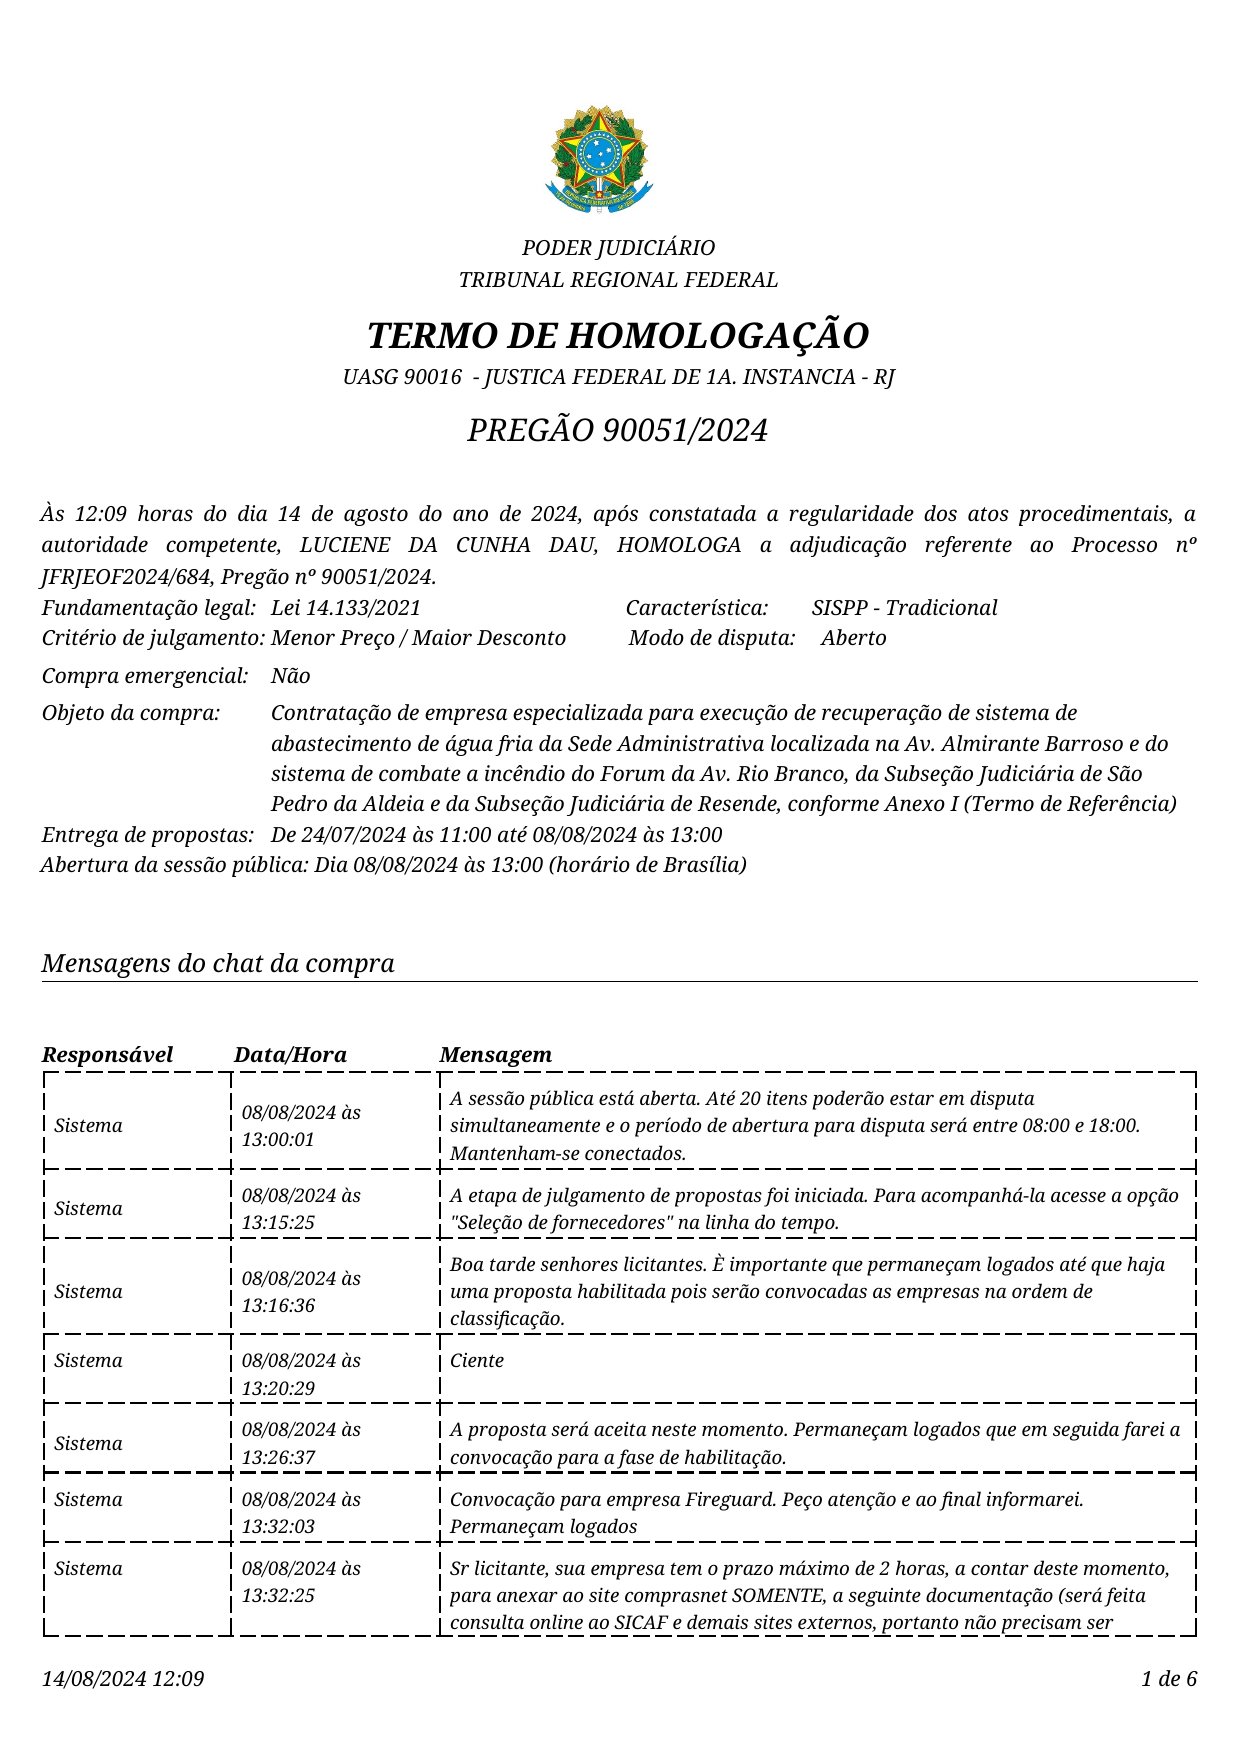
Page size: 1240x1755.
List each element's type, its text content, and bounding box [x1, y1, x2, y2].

table_cell Contratação de empresa especializada para execução de recuperação de sistema de abastecimento de água fria da Sede Administrativa localizada na Av. Almirante Barroso e do sistema de combate a incêndio do Forum da Av. Rio Branco, da Subseção Judiciária de São Pedro da Aldeia e da Subseção Judiciária de Resende, conforme Anexo I (Termo de Referência) [271, 698, 1187, 820]
text TRIBUNAL REGIONAL FEDERAL [42, 265, 1198, 293]
table_cell 08/08/2024 às 13:32:03 [231, 1471, 439, 1541]
table_cell Sistema [44, 1541, 231, 1635]
table_cell Não [271, 661, 1187, 698]
table_cell Sistema [44, 1402, 231, 1471]
table_cell Sistema [44, 1237, 231, 1333]
subtitle PREGÃO 90051/2024 [42, 408, 1198, 451]
table_header Fundamentação legal: [42, 593, 271, 623]
table_cell Sistema [44, 1168, 231, 1237]
table_header 08/08/2024 às 13:00:01 [231, 1071, 439, 1167]
table_cell 08/08/2024 às 13:32:25 [231, 1541, 439, 1635]
text Responsável Data/Hora Mensagem [42, 1040, 1200, 1069]
table_cell Sistema [44, 1471, 231, 1541]
table_cell 08/08/2024 às 13:26:37 [231, 1402, 439, 1471]
table_cell 08/08/2024 às 13:20:29 [231, 1333, 439, 1402]
table_cell Sistema [44, 1333, 231, 1402]
text Às 12:09 horas do dia 14 de agosto do ano de 2024, após constatada a regularidade dos atos procedimentais, a autoridade competente, LUCIENE DA CUNHA DAU, HOMOLOGA a adjudicação referente ao Processo nº JFRJEOF2024/684, Pregão nº 90051/2024. [40, 499, 1200, 590]
table_cell Critério de julgamento: [42, 623, 271, 661]
table_cell Ciente [440, 1333, 1196, 1402]
table_cell Objeto da compra: [42, 698, 271, 820]
table_header A sessão pública está aberta. Até 20 itens poderão estar em disputa simultaneamente e o período de abertura para disputa será entre 08:00 e 18:00. Mantenham-se conectados. [440, 1071, 1196, 1167]
table_cell A proposta será aceita neste momento. Permaneçam logados que em seguida farei a convocação para a fase de habilitação. [440, 1402, 1196, 1471]
table_cell 08/08/2024 às 13:16:36 [231, 1237, 439, 1333]
table_cell De 24/07/2024 às 11:00 até 08/08/2024 às 13:00 [271, 820, 1187, 850]
table_cell Convocação para empresa Fireguard. Peço atenção e ao final informarei. Permaneçam logados [440, 1471, 1196, 1541]
table_cell Entrega de propostas: [42, 820, 271, 850]
table_cell Compra emergencial: [42, 661, 271, 698]
table_cell 08/08/2024 às 13:15:25 [231, 1168, 439, 1237]
table_cell A etapa de julgamento de propostas foi iniciada. Para acompanhá-la acesse a opção "Seleção de fornecedores" na linha do tempo. [440, 1168, 1196, 1237]
subtitle TERMO DE HOMOLOGAÇÃO [42, 311, 1198, 359]
table_cell Sr licitante, sua empresa tem o prazo máximo de 2 horas, a contar deste momento, para anexar ao site comprasnet SOMENTE, a seguinte documentação (será feita consulta online ao SICAF e demais sites externos, portanto não precisam ser [440, 1541, 1196, 1635]
text UASG 90016 - JUSTICA FEDERAL DE 1A. INSTANCIA - RJ [42, 362, 1198, 391]
subtitle Mensagens do chat da compra [41, 945, 1200, 979]
table_cell Boa tarde senhores licitantes. È importante que permaneçam logados até que haja uma proposta habilitada pois serão convocadas as empresas na ordem de classificação. [440, 1237, 1196, 1333]
table_cell Menor Preço / Maior Desconto Modo de disputa: Aberto [271, 623, 1187, 661]
table_header Sistema [44, 1071, 231, 1167]
table_header Lei 14.133/2021 Característica: SISPP - Tradicional [271, 593, 1187, 623]
text Abertura da sessão pública: Dia 08/08/2024 às 13:00 (horário de Brasília) [40, 850, 1200, 878]
text PODER JUDICIÁRIO [42, 233, 1198, 261]
